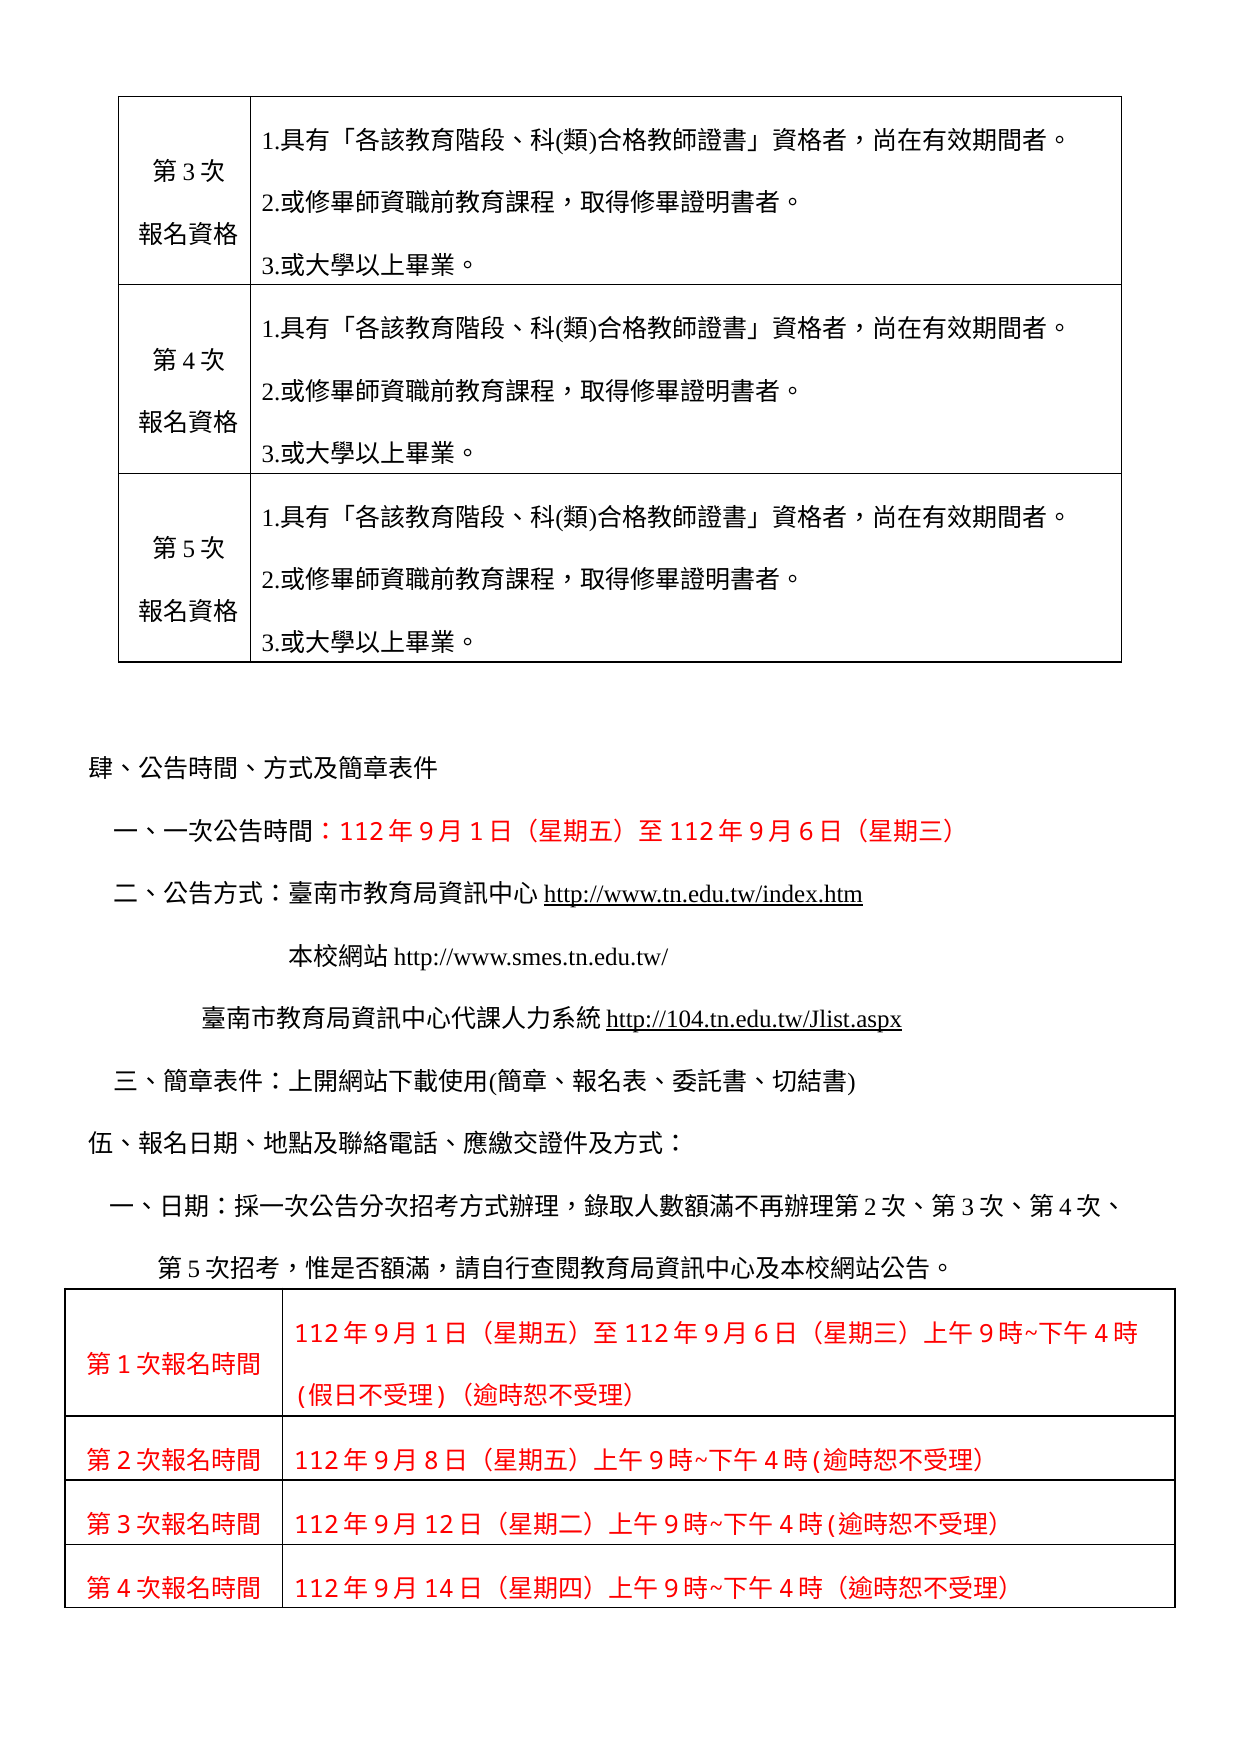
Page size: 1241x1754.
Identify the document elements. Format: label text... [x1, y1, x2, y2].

text 一、一次公告時間：112年9月1日（星期五）至112年9月6日（星期三） [89, 787, 1152, 850]
text 二、公告方式：臺南市教育局資訊中心http://www.tn.edu.tw/index.htm [89, 850, 1152, 912]
table_cell 112年9月14日（星期四）上午9時~下午4時（逾時恕不受理） [283, 1545, 1174, 1607]
text 第5次招考，惟是否額滿，請自行查閱教育局資訊中心及本校網站公告。 [89, 1225, 1152, 1287]
list 肆、公告時間、方式及簡章表件 [89, 725, 1152, 787]
text 臺南市教育局資訊中心代課人力系統http://104.tn.edu.tw/Jlist.aspx [89, 975, 1152, 1037]
table_cell 第3次 報名資格 [119, 97, 250, 284]
table_cell 第4次 報名資格 [119, 285, 250, 473]
table_cell 第2次報名時間 [66, 1417, 282, 1479]
table_cell 第5次 報名資格 [119, 474, 250, 661]
text 一、日期：採一次公告分次招考方式辦理，錄取人數額滿不再辦理第2次、第3次、第4次、 [109, 1162, 1152, 1225]
text 伍、報名日期、地點及聯絡電話、應繳交證件及方式： [89, 1100, 1152, 1162]
table_cell 112年9月12日（星期二）上午9時~下午4時(逾時恕不受理） [283, 1481, 1174, 1544]
table_cell 1.具有「各該教育階段、科(類)合格教師證書」資格者，尚在有效期間者。 2.或修畢師資職前教育課程，取得修畢證明書者。 3.或大學以上畢業。 [251, 97, 1121, 284]
table_cell 第4次報名時間 [66, 1545, 282, 1607]
table_cell 1.具有「各該教育階段、科(類)合格教師證書」資格者，尚在有效期間者。 2.或修畢師資職前教育課程，取得修畢證明書者。 3.或大學以上畢業。 [251, 474, 1121, 661]
text 三、簡章表件：上開網站下載使用(簡章、報名表、委託書、切結書) [89, 1037, 1152, 1100]
table_cell 第3次報名時間 [66, 1481, 282, 1544]
table_header 第1次報名時間 [66, 1290, 282, 1414]
table_cell 1.具有「各該教育階段、科(類)合格教師證書」資格者，尚在有效期間者。 2.或修畢師資職前教育課程，取得修畢證明書者。 3.或大學以上畢業。 [251, 285, 1121, 473]
table_header 112年9月1日（星期五）至112年9月6日（星期三）上午9時~下午4時 (假日不受理)（逾時恕不受理） [283, 1290, 1174, 1414]
text 本校網站http://www.smes.tn.edu.tw/ [89, 912, 1152, 975]
table_cell 112年9月8日（星期五）上午9時~下午4時(逾時恕不受理） [283, 1417, 1174, 1479]
